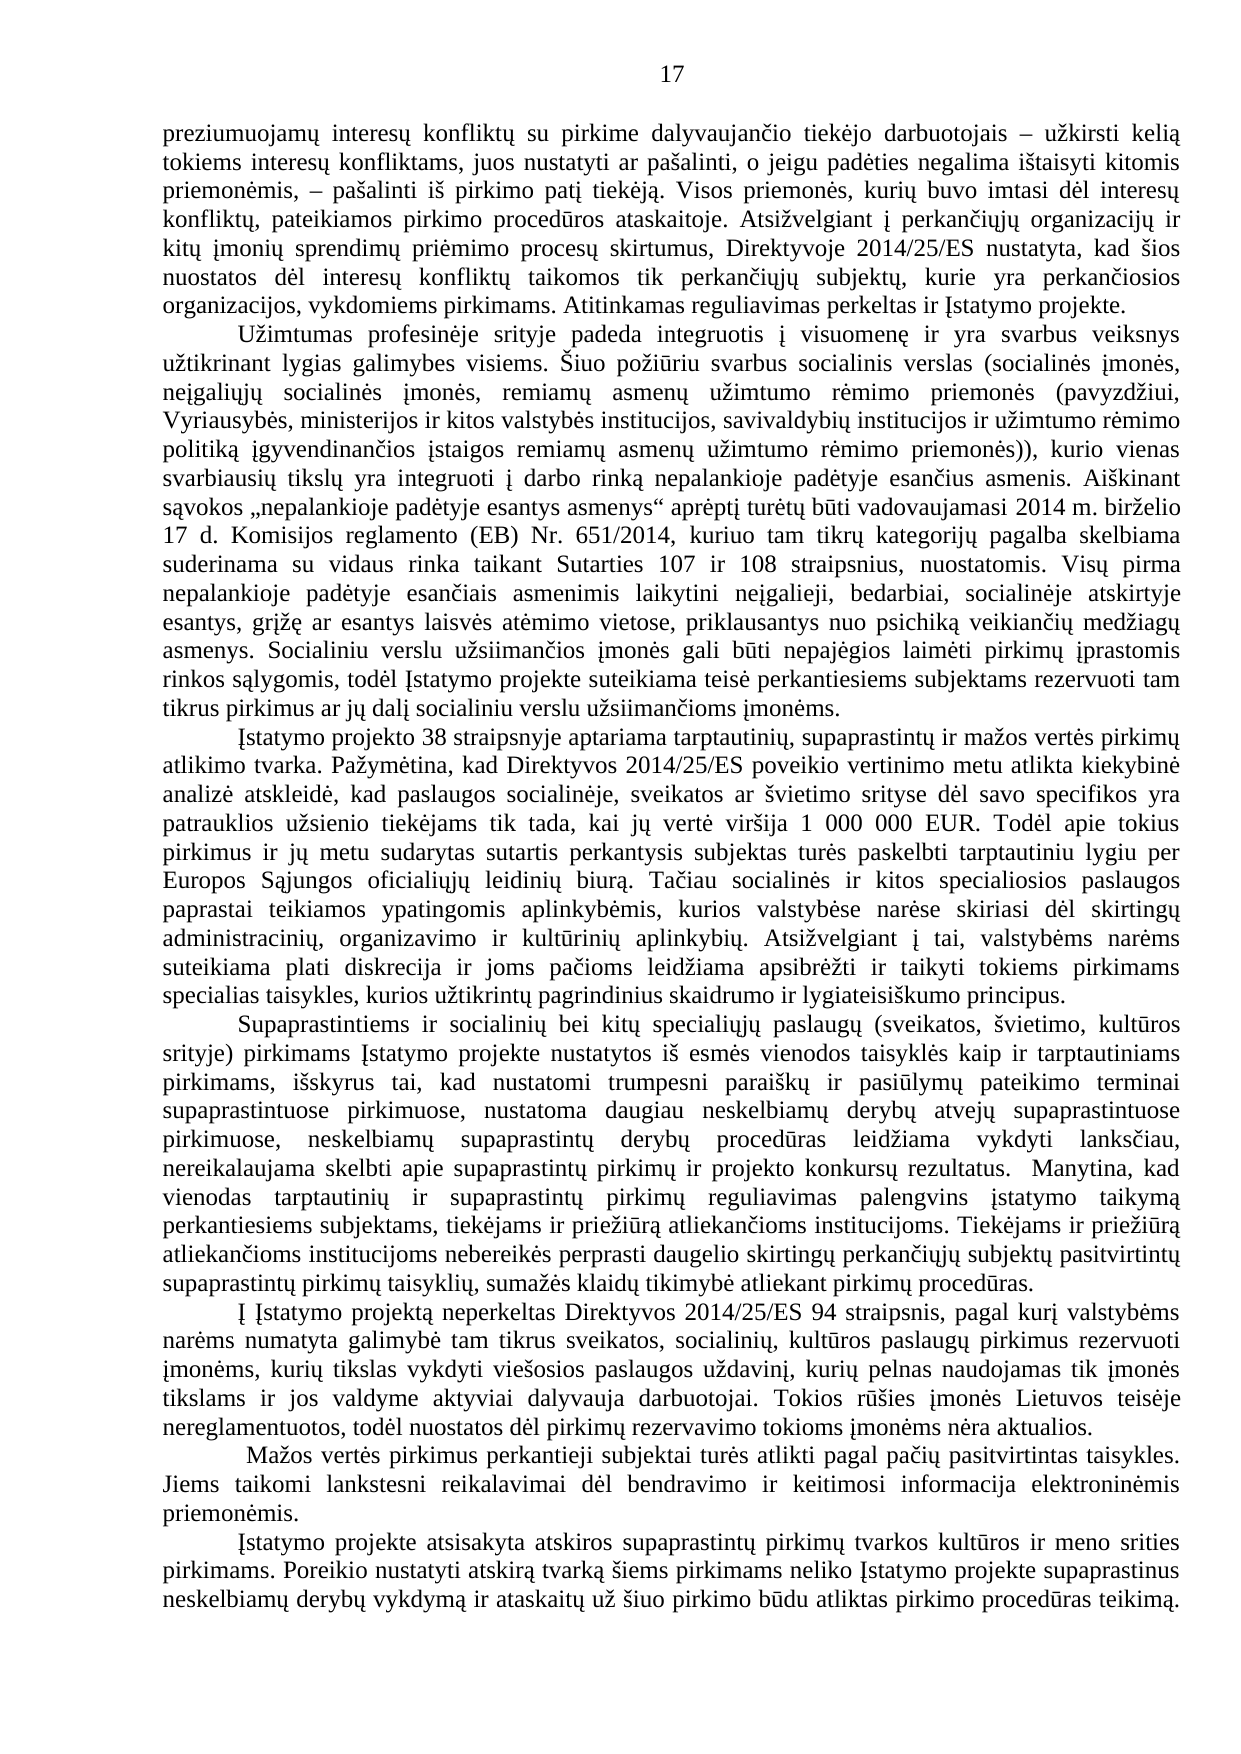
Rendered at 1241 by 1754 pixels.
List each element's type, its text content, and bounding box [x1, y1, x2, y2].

text Įstatymo projekto 38 straipsnyje aptariama tarptautinių, supaprastintų ir mažos vertės pirkimų atlikimo tvarka. Pažymėtina, kad Direktyvos 2014/25/ES poveikio vertinimo metu atlikta kiekybinė analizė atskleidė, kad paslaugos socialinėje, sveikatos ar švietimo srityse dėl savo specifikos yra patrauklios užsienio tiekėjams tik tada, kai jų vertė viršija 1 000 000 EUR. Todėl apie tokius pirkimus ir jų metu sudarytas sutartis perkantysis subjektas turės paskelbti tarptautiniu lygiu per Europos Sąjungos oficialiųjų leidinių biurą. Tačiau socialinės ir kitos specialiosios paslaugos paprastai teikiamos ypatingomis aplinkybėmis, kurios valstybėse narėse skiriasi dėl skirtingų administracinių, organizavimo ir kultūrinių aplinkybių. Atsižvelgiant į tai, valstybėms narėms suteikiama plati diskrecija ir joms pačioms leidžiama apsibrėžti ir taikyti tokiems pirkimams specialias taisykles, kurios užtikrintų pagrindinius skaidrumo ir lygiateisiškumo principus. [162, 722, 1181, 1009]
text preziumuojamų interesų konfliktų su pirkime dalyvaujančio tiekėjo darbuotojais – užkirsti kelią tokiems interesų konfliktams, juos nustatyti ar pašalinti, o jeigu padėties negalima ištaisyti kitomis priemonėmis, – pašalinti iš pirkimo patį tiekėją. Visos priemonės, kurių buvo imtasi dėl interesų konfliktų, pateikiamos pirkimo procedūros ataskaitoje. Atsižvelgiant į perkančiųjų organizacijų ir kitų įmonių sprendimų priėmimo procesų skirtumus, Direktyvoje 2014/25/ES nustatyta, kad šios nuostatos dėl interesų konfliktų taikomos tik perkančiųjų subjektų, kurie yra perkančiosios organizacijos, vykdomiems pirkimams. Atitinkamas reguliavimas perkeltas ir Įstatymo projekte. [162, 118, 1181, 319]
text Įstatymo projekte atsisakyta atskiros supaprastintų pirkimų tvarkos kultūros ir meno srities pirkimams. Poreikio nustatyti atskirą tvarką šiems pirkimams neliko Įstatymo projekte supaprastinus neskelbiamų derybų vykdymą ir ataskaitų už šiuo pirkimo būdu atliktas pirkimo procedūras teikimą. [162, 1527, 1181, 1613]
text Į Įstatymo projektą neperkeltas Direktyvos 2014/25/ES 94 straipsnis, pagal kurį valstybėms narėms numatyta galimybė tam tikrus sveikatos, socialinių, kultūros paslaugų pirkimus rezervuoti įmonėms, kurių tikslas vykdyti viešosios paslaugos uždavinį, kurių pelnas naudojamas tik įmonės tikslams ir jos valdyme aktyviai dalyvauja darbuotojai. Tokios rūšies įmonės Lietuvos teisėje nereglamentuotos, todėl nuostatos dėl pirkimų rezervavimo tokioms įmonėms nėra aktualios. [162, 1297, 1181, 1441]
text Užimtumas profesinėje srityje padeda integruotis į visuomenę ir yra svarbus veiksnys užtikrinant lygias galimybes visiems. Šiuo požiūriu svarbus socialinis verslas (socialinės įmonės, neįgaliųjų socialinės įmonės, remiamų asmenų užimtumo rėmimo priemonės (pavyzdžiui, Vyriausybės, ministerijos ir kitos valstybės institucijos, savivaldybių institucijos ir užimtumo rėmimo politiką įgyvendinančios įstaigos remiamų asmenų užimtumo rėmimo priemonės)), kurio vienas svarbiausių tikslų yra integruoti į darbo rinką nepalankioje padėtyje esančius asmenis. Aiškinant sąvokos „nepalankioje padėtyje esantys asmenys“ aprėptį turėtų būti vadovaujamasi 2014 m. birželio 17 d. Komisijos reglamento (EB) Nr. 651/2014, kuriuo tam tikrų kategorijų pagalba skelbiama suderinama su vidaus rinka taikant Sutarties 107 ir 108 straipsnius, nuostatomis. Visų pirma nepalankioje padėtyje esančiais asmenimis laikytini neįgalieji, bedarbiai, socialinėje atskirtyje esantys, grįžę ar esantys laisvės atėmimo vietose, priklausantys nuo psichiką veikiančių medžiagų asmenys. Socialiniu verslu užsiimančios įmonės gali būti nepajėgios laimėti pirkimų įprastomis rinkos sąlygomis, todėl Įstatymo projekte suteikiama teisė perkantiesiems subjektams rezervuoti tam tikrus pirkimus ar jų dalį socialiniu verslu užsiimančioms įmonėms. [162, 319, 1181, 722]
text Supaprastintiems ir socialinių bei kitų specialiųjų paslaugų (sveikatos, švietimo, kultūros srityje) pirkimams Įstatymo projekte nustatytos iš esmės vienodos taisyklės kaip ir tarptautiniams pirkimams, išskyrus tai, kad nustatomi trumpesni paraiškų ir pasiūlymų pateikimo terminai supaprastintuose pirkimuose, nustatoma daugiau neskelbiamų derybų atvejų supaprastintuose pirkimuose, neskelbiamų supaprastintų derybų procedūras leidžiama vykdyti lanksčiau, nereikalaujama skelbti apie supaprastintų pirkimų ir projekto konkursų rezultatus. Manytina, kad vienodas tarptautinių ir supaprastintų pirkimų reguliavimas palengvins įstatymo taikymą perkantiesiems subjektams, tiekėjams ir priežiūrą atliekančioms institucijoms. Tiekėjams ir priežiūrą atliekančioms institucijoms nebereikės perprasti daugelio skirtingų perkančiųjų subjektų pasitvirtintų supaprastintų pirkimų taisyklių, sumažės klaidų tikimybė atliekant pirkimų procedūras. [162, 1009, 1181, 1297]
text Mažos vertės pirkimus perkantieji subjektai turės atlikti pagal pačių pasitvirtintas taisykles. Jiems taikomi lankstesni reikalavimai dėl bendravimo ir keitimosi informacija elektroninėmis priemonėmis. [162, 1441, 1181, 1527]
